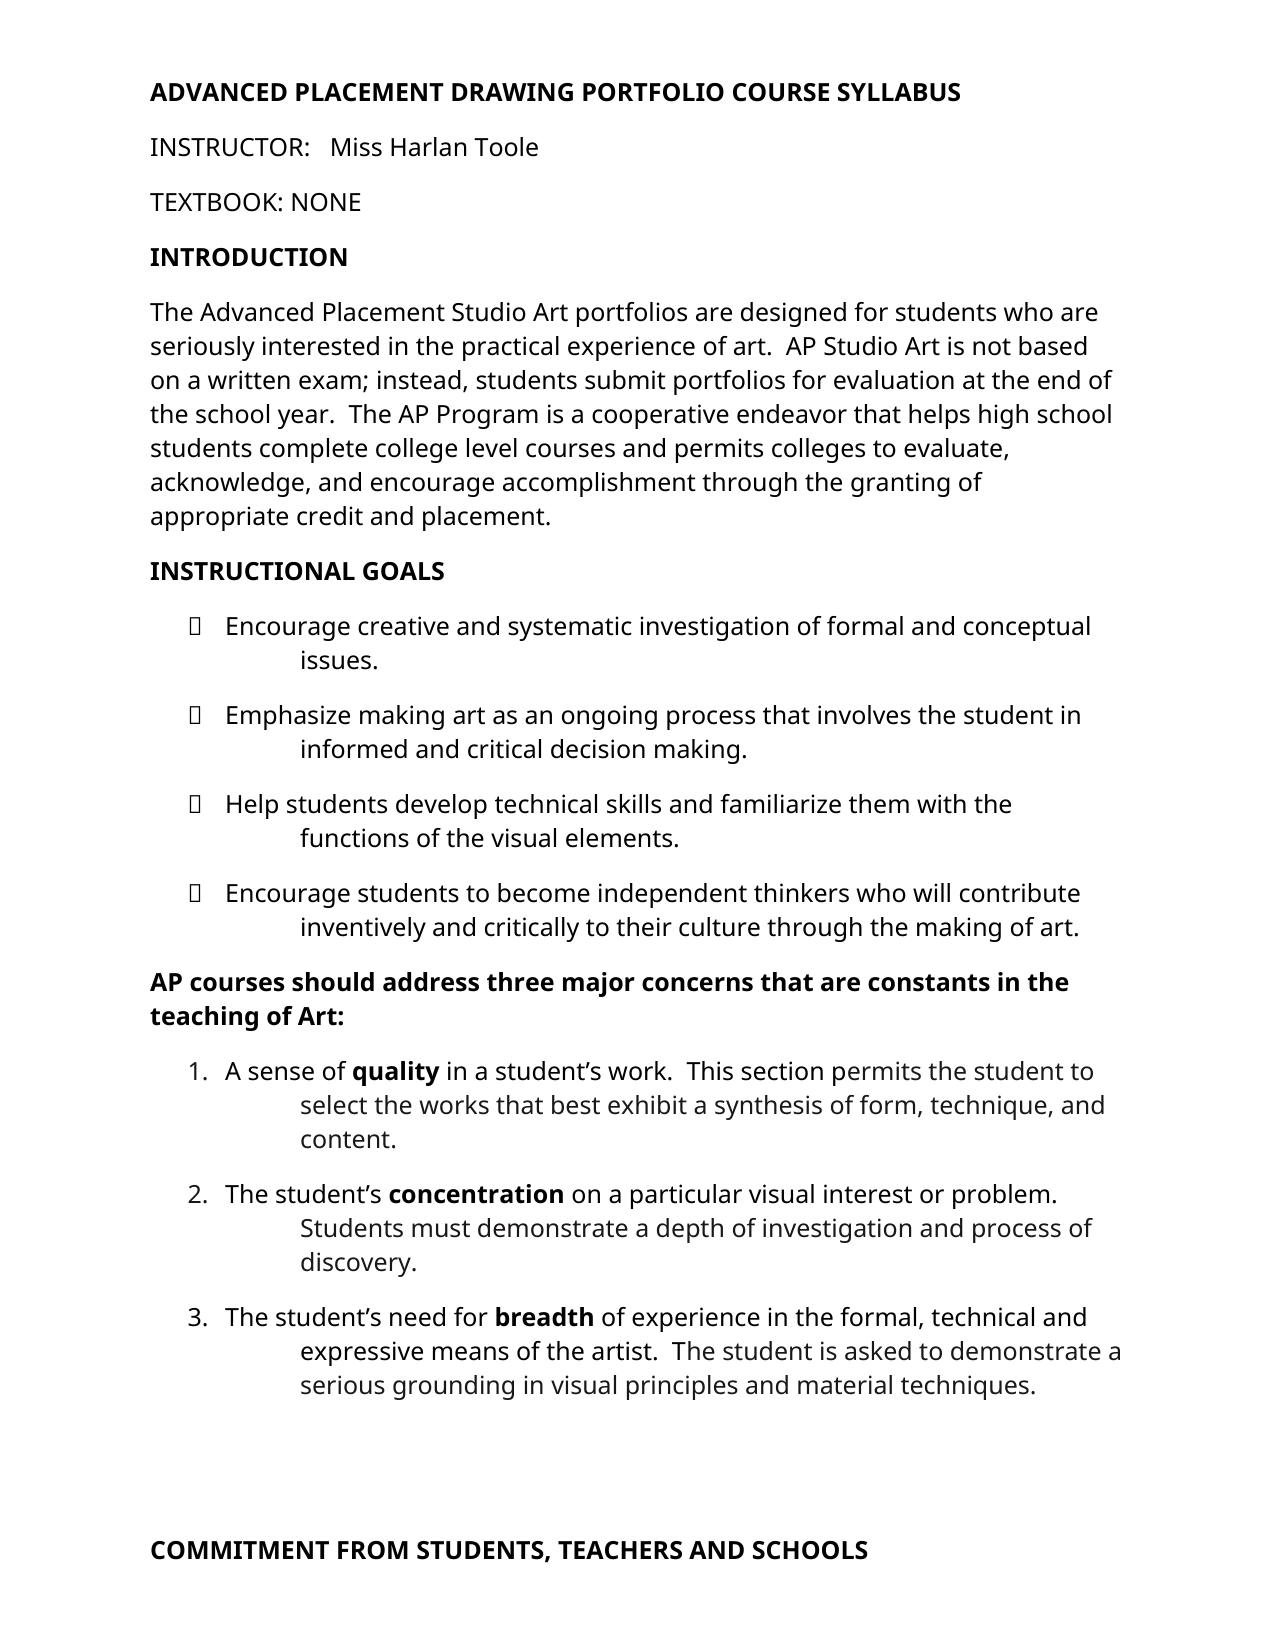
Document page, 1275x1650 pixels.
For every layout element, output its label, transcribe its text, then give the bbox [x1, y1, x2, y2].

text TEXTBOOK: NONE [150, 185, 1125, 219]
text The Advanced Placement Studio Art portfolios are designed for students who are seriously interested in the practical experience of art. AP Studio Art is not based on a written exam; instead, students submit portfolios for evaluation at the end of the school year. The AP Program is a cooperative endeavor that helps high school students complete college level courses and permits colleges to evaluate, acknowledge, and encourage accomplishment through the granting of appropriate credit and placement. [150, 294, 1125, 533]
list The student’s concentration on a particular visual interest or problem. Students must demonstrate a depth of investigation and process of discovery. [187, 1177, 1125, 1279]
list Help students develop technical skills and familiarize them with the functions of the visual elements. [187, 787, 1125, 855]
text ADVANCED PLACEMENT DRAWING PORTFOLIO COURSE SYLLABUS [150, 75, 1125, 109]
text AP courses should address three major concerns that are constants in the teaching of Art: [150, 964, 1125, 1033]
text INSTRUCTIONAL GOALS [150, 554, 1125, 588]
list Emphasize making art as an ongoing process that involves the student in informed and critical decision making. [187, 698, 1125, 766]
list A sense of quality in a student’s work. This section permits the student to select the works that best exhibit a synthesis of form, technique, and content. [187, 1053, 1125, 1156]
text INTRODUCTION [150, 240, 1125, 274]
text INSTRUCTOR: Miss Harlan Toole [150, 130, 1125, 164]
list Encourage students to become independent thinkers who will contribute inventively and critically to their culture through the making of art. [187, 876, 1125, 944]
text COMMITMENT FROM STUDENTS, TEACHERS AND SCHOOLS [150, 1532, 1125, 1566]
list Encourage creative and systematic investigation of formal and conceptual issues. [187, 609, 1125, 677]
list The student’s need for breadth of experience in the formal, technical and expressive means of the artist. The student is asked to demonstrate a serious grounding in visual principles and material techniques. [187, 1299, 1125, 1402]
